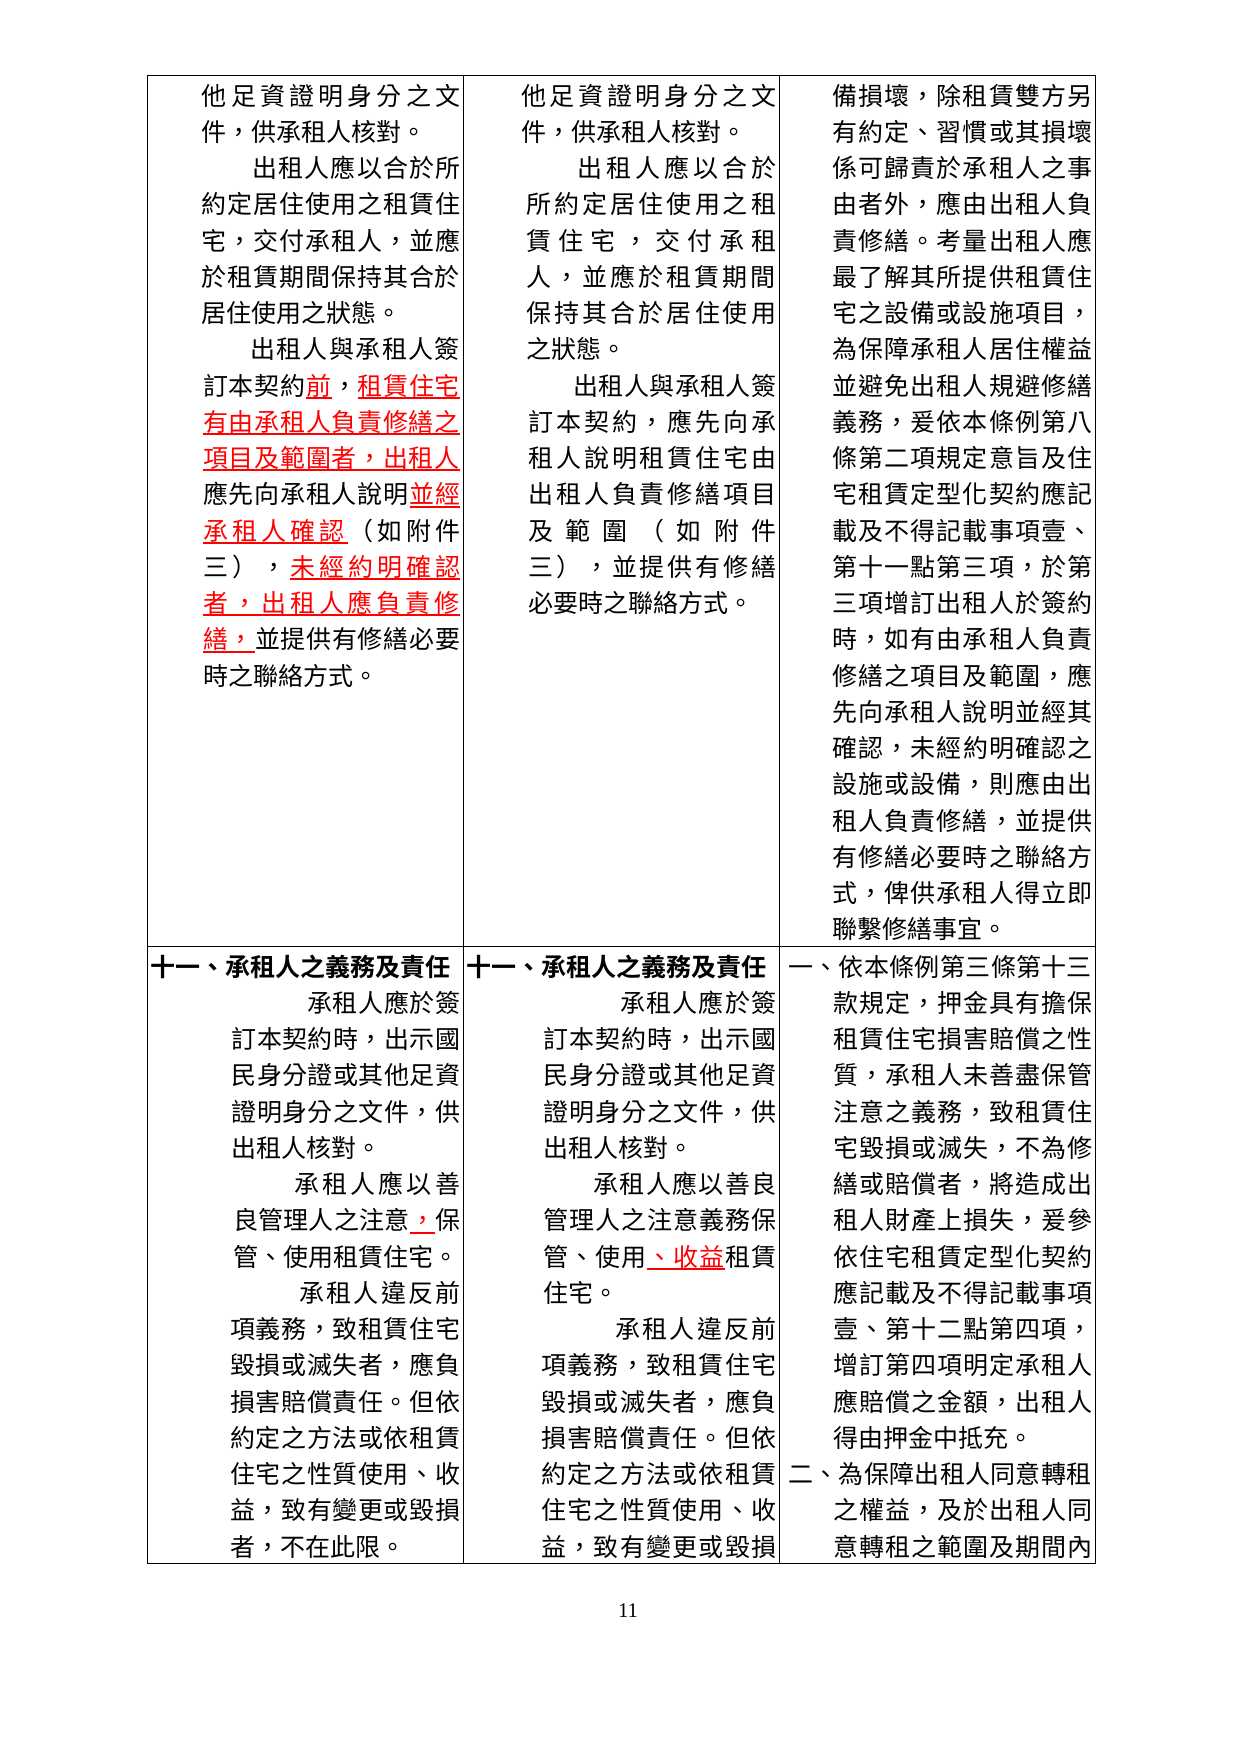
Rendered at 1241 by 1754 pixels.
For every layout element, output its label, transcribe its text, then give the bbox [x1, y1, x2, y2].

table_cell 備損壞，除租賃雙方另有約定、習慣或其損壞係可歸責於承租人之事由者外，應由出租人負責修繕。考量出租人應最了解其所提供租賃住宅之設備或設施項目，為保障承租人居住權益並避免出租人規避修繕義務，爰依本條例第八條第二項規定意旨及住宅租賃定型化契約應記載及不得記載事項壹、第十一點第三項，於第三項增訂出租人於簽約時，如有由承租人負責修繕之項目及範圍，應先向承租人說明並經其確認，未經約明確認之設施或設備，則應由出租人負責修繕，並提供有修繕必要時之聯絡方式，俾供承租人得立即聯繫修繕事宜。 [780, 76, 1095, 946]
table_cell 十一、承租人之義務及責任 承租人應於簽訂本契約時，出示國民身分證或其他足資證明身分之文件，供出租人核對。 承租人應以善良管理人之注意義務保管、使用、收益租賃住宅。 承租人違反前項義務，致租賃住宅毀損或滅失者，應負損害賠償責任。但依約定之方法或依租賃住宅之性質使用、收益，致有變更或毀損 [464, 947, 779, 1563]
table_cell 十一、承租人之義務及責任 承租人應於簽訂本契約時，出示國民身分證或其他足資證明身分之文件，供出租人核對。 承租人應以善良管理人之注意，保管、使用租賃住宅。 承租人違反前項義務，致租賃住宅毀損或滅失者，應負損害賠償責任。但依約定之方法或依租賃住宅之性質使用、收益，致有變更或毀損者，不在此限。 [148, 947, 463, 1563]
table_cell 他足資證明身分之文件，供承租人核對。 出租人應以合於所約定居住使用之租賃住宅，交付承租人，並應於租賃期間保持其合於居住使用之狀態。 出租人與承租人簽訂本契約，應先向承租人說明租賃住宅由出租人負責修繕項目及範圍（如附件三），並提供有修繕必要時之聯絡方式。 [464, 76, 779, 946]
table_cell 一、依本條例第三條第十三款規定，押金具有擔保租賃住宅損害賠償之性質，承租人未善盡保管注意之義務，致租賃住宅毀損或滅失，不為修繕或賠償者，將造成出租人財產上損失，爰參依住宅租賃定型化契約應記載及不得記載事項壹、第十二點第四項，增訂第四項明定承租人應賠償之金額，出租人得由押金中抵充。 二、為保障出租人同意轉租之權益，及於出租人同意轉租之範圍及期間內 [780, 947, 1095, 1563]
table_cell 他足資證明身分之文件，供承租人核對。 出租人應以合於所約定居住使用之租賃住宅，交付承租人，並應於租賃期間保持其合於居住使用之狀態。 出租人與承租人簽訂本契約前，租賃住宅有由承租人負責修繕之項目及範圍者，出租人應先向承租人說明並經承租人確認（如附件三），未經約明確認者，出租人應負責修繕，並提供有修繕必要時之聯絡方式。 [148, 76, 463, 946]
